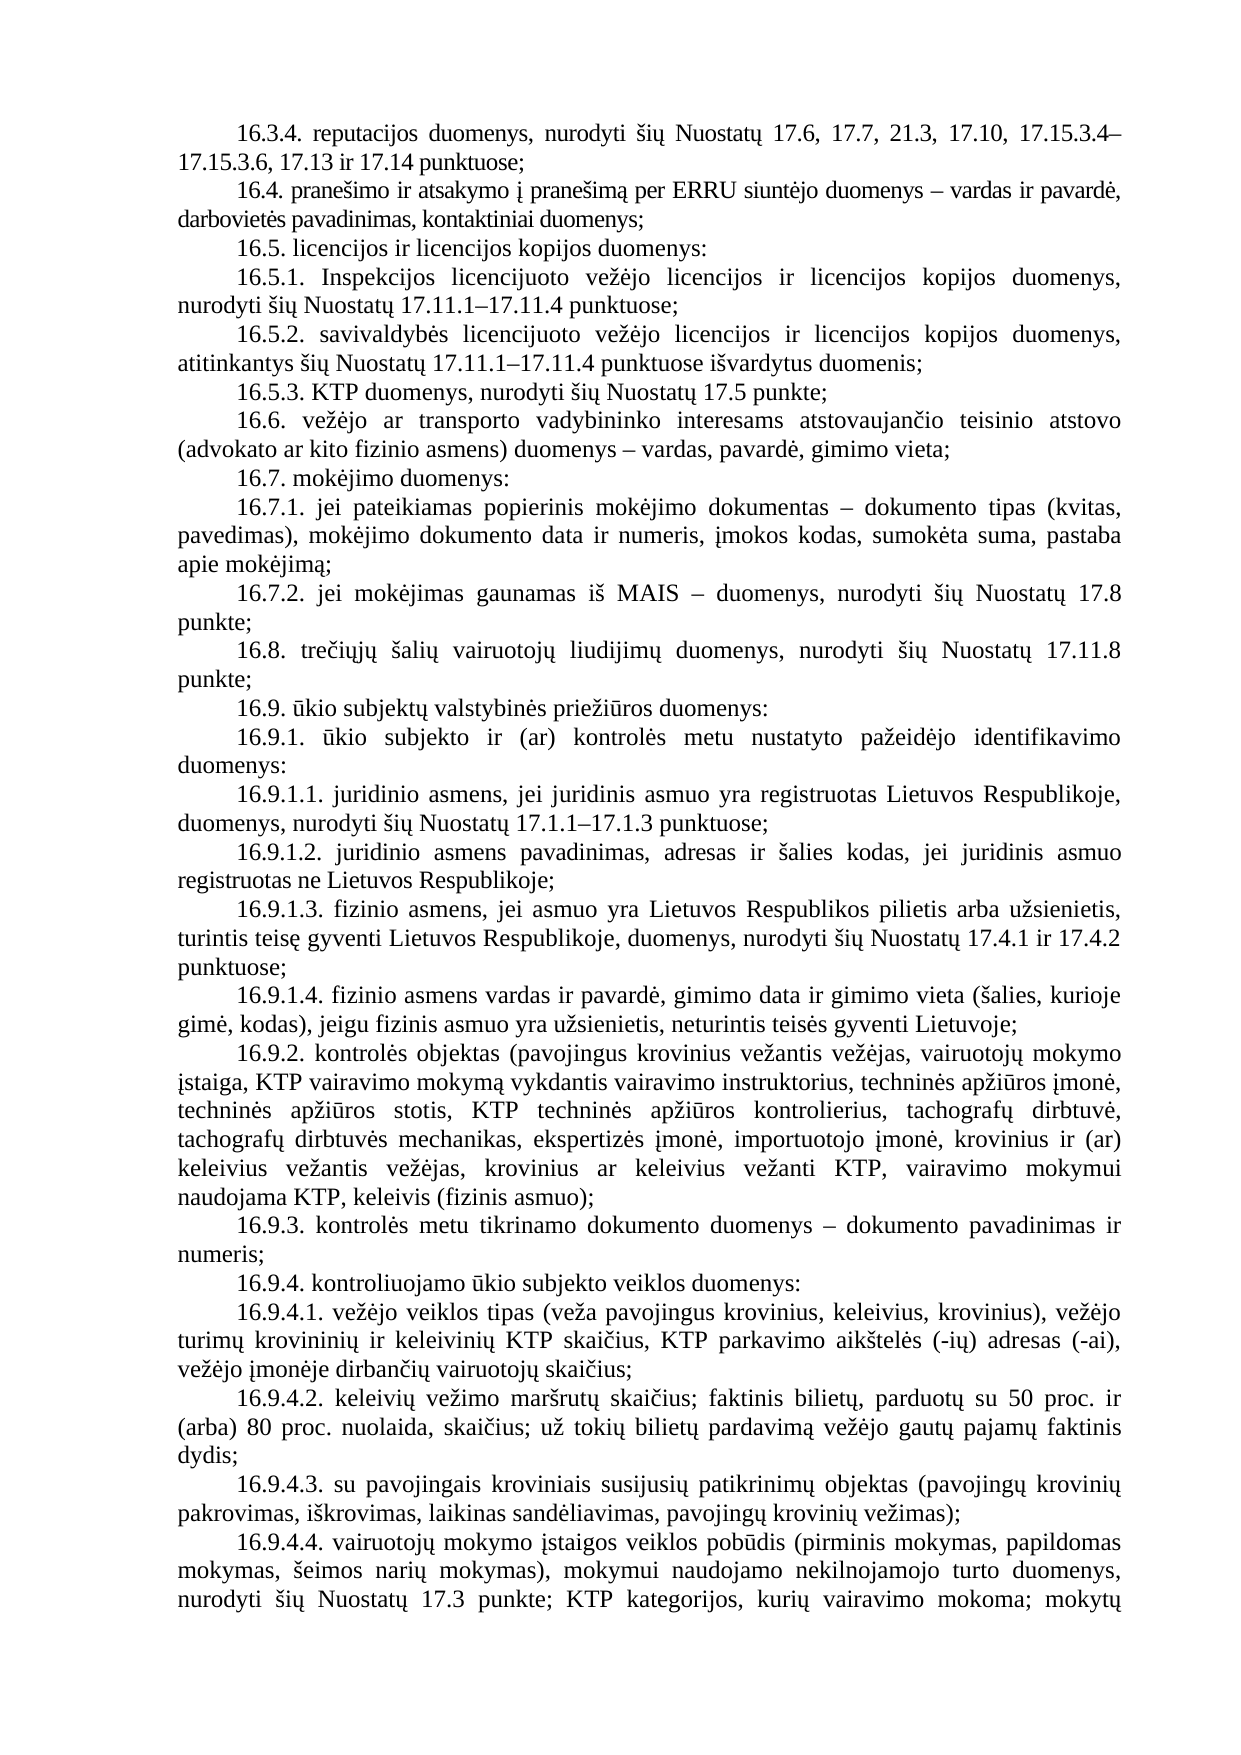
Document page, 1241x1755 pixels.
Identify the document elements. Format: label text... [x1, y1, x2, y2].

text 16.9.1.3. fizinio asmens, jei asmuo yra Lietuvos Respublikos pilietis arba užsienietis, turintis teisę gyventi Lietuvos Respublikoje, duomenys, nurodyti šių Nuostatų 17.4.1 ir 17.4.2 punktuose; [177, 894, 1122, 981]
text 16.7.2. jei mokėjimas gaunamas iš MAIS – duomenys, nurodyti šių Nuostatų 17.8 punkte; [177, 578, 1122, 636]
text 16.5.1. Inspekcijos licencijuoto vežėjo licencijos ir licencijos kopijos duomenys, nurodyti šių Nuostatų 17.11.1–17.11.4 punktuose; [177, 262, 1122, 319]
text 16.5.3. KTP duomenys, nurodyti šių Nuostatų 17.5 punkte; [177, 377, 1122, 406]
text 16.9.4.4. vairuotojų mokymo įstaigos veiklos pobūdis (pirminis mokymas, papildomas mokymas, šeimos narių mokymas), mokymui naudojamo nekilnojamojo turto duomenys, nurodyti šių Nuostatų 17.3 punkte; KTP kategorijos, kurių vairavimo mokoma; mokytų [177, 1527, 1122, 1613]
text 16.6. vežėjo ar transporto vadybininko interesams atstovaujančio teisinio atstovo (advokato ar kito fizinio asmens) duomenys – vardas, pavardė, gimimo vieta; [177, 406, 1122, 463]
text 16.5. licencijos ir licencijos kopijos duomenys: [177, 233, 1122, 262]
text 16.9.2. kontrolės objektas (pavojingus krovinius vežantis vežėjas, vairuotojų mokymo įstaiga, KTP vairavimo mokymą vykdantis vairavimo instruktorius, techninės apžiūros įmonė, techninės apžiūros stotis, KTP techninės apžiūros kontrolierius, tachografų dirbtuvė, tachografų dirbtuvės mechanikas, ekspertizės įmonė, importuotojo įmonė, krovinius ir (ar) keleivius vežantis vežėjas, krovinius ar keleivius vežanti KTP, vairavimo mokymui naudojama KTP, keleivis (fizinis asmuo); [177, 1038, 1122, 1211]
text 16.9.4.1. vežėjo veiklos tipas (veža pavojingus krovinius, keleivius, krovinius), vežėjo turimų krovininių ir keleivinių KTP skaičius, KTP parkavimo aikštelės (-ių) adresas (-ai), vežėjo įmonėje dirbančių vairuotojų skaičius; [177, 1297, 1122, 1383]
text 16.9.1. ūkio subjekto ir (ar) kontrolės metu nustatyto pažeidėjo identifikavimo duomenys: [177, 722, 1122, 779]
text 16.9. ūkio subjektų valstybinės priežiūros duomenys: [177, 693, 1122, 722]
text 16.7. mokėjimo duomenys: [177, 463, 1122, 492]
text 16.4. pranešimo ir atsakymo į pranešimą per ERRU siuntėjo duomenys – vardas ir pavardė, darbovietės pavadinimas, kontaktiniai duomenys; [177, 176, 1122, 233]
text 16.5.2. savivaldybės licencijuoto vežėjo licencijos ir licencijos kopijos duomenys, atitinkantys šių Nuostatų 17.11.1–17.11.4 punktuose išvardytus duomenis; [177, 319, 1122, 377]
text 16.9.3. kontrolės metu tikrinamo dokumento duomenys – dokumento pavadinimas ir numeris; [177, 1211, 1122, 1268]
text 16.3.4. reputacijos duomenys, nurodyti šių Nuostatų 17.6, 17.7, 21.3, 17.10, 17.15.3.4–17.15.3.6, 17.13 ir 17.14 punktuose; [177, 118, 1122, 176]
text 16.9.1.2. juridinio asmens pavadinimas, adresas ir šalies kodas, jei juridinis asmuo registruotas ne Lietuvos Respublikoje; [177, 837, 1122, 894]
text 16.9.1.1. juridinio asmens, jei juridinis asmuo yra registruotas Lietuvos Respublikoje, duomenys, nurodyti šių Nuostatų 17.1.1–17.1.3 punktuose; [177, 779, 1122, 837]
text 16.7.1. jei pateikiamas popierinis mokėjimo dokumentas – dokumento tipas (kvitas, pavedimas), mokėjimo dokumento data ir numeris, įmokos kodas, sumokėta suma, pastaba apie mokėjimą; [177, 492, 1122, 578]
text 16.9.1.4. fizinio asmens vardas ir pavardė, gimimo data ir gimimo vieta (šalies, kurioje gimė, kodas), jeigu fizinis asmuo yra užsienietis, neturintis teisės gyventi Lietuvoje; [177, 981, 1122, 1038]
text 16.9.4.3. su pavojingais kroviniais susijusių patikrinimų objektas (pavojingų krovinių pakrovimas, iškrovimas, laikinas sandėliavimas, pavojingų krovinių vežimas); [177, 1469, 1122, 1527]
text 16.8. trečiųjų šalių vairuotojų liudijimų duomenys, nurodyti šių Nuostatų 17.11.8 punkte; [177, 636, 1122, 693]
text 16.9.4.2. keleivių vežimo maršrutų skaičius; faktinis bilietų, parduotų su 50 proc. ir (arba) 80 proc. nuolaida, skaičius; už tokių bilietų pardavimą vežėjo gautų pajamų faktinis dydis; [177, 1383, 1122, 1469]
text 16.9.4. kontroliuojamo ūkio subjekto veiklos duomenys: [177, 1268, 1122, 1297]
